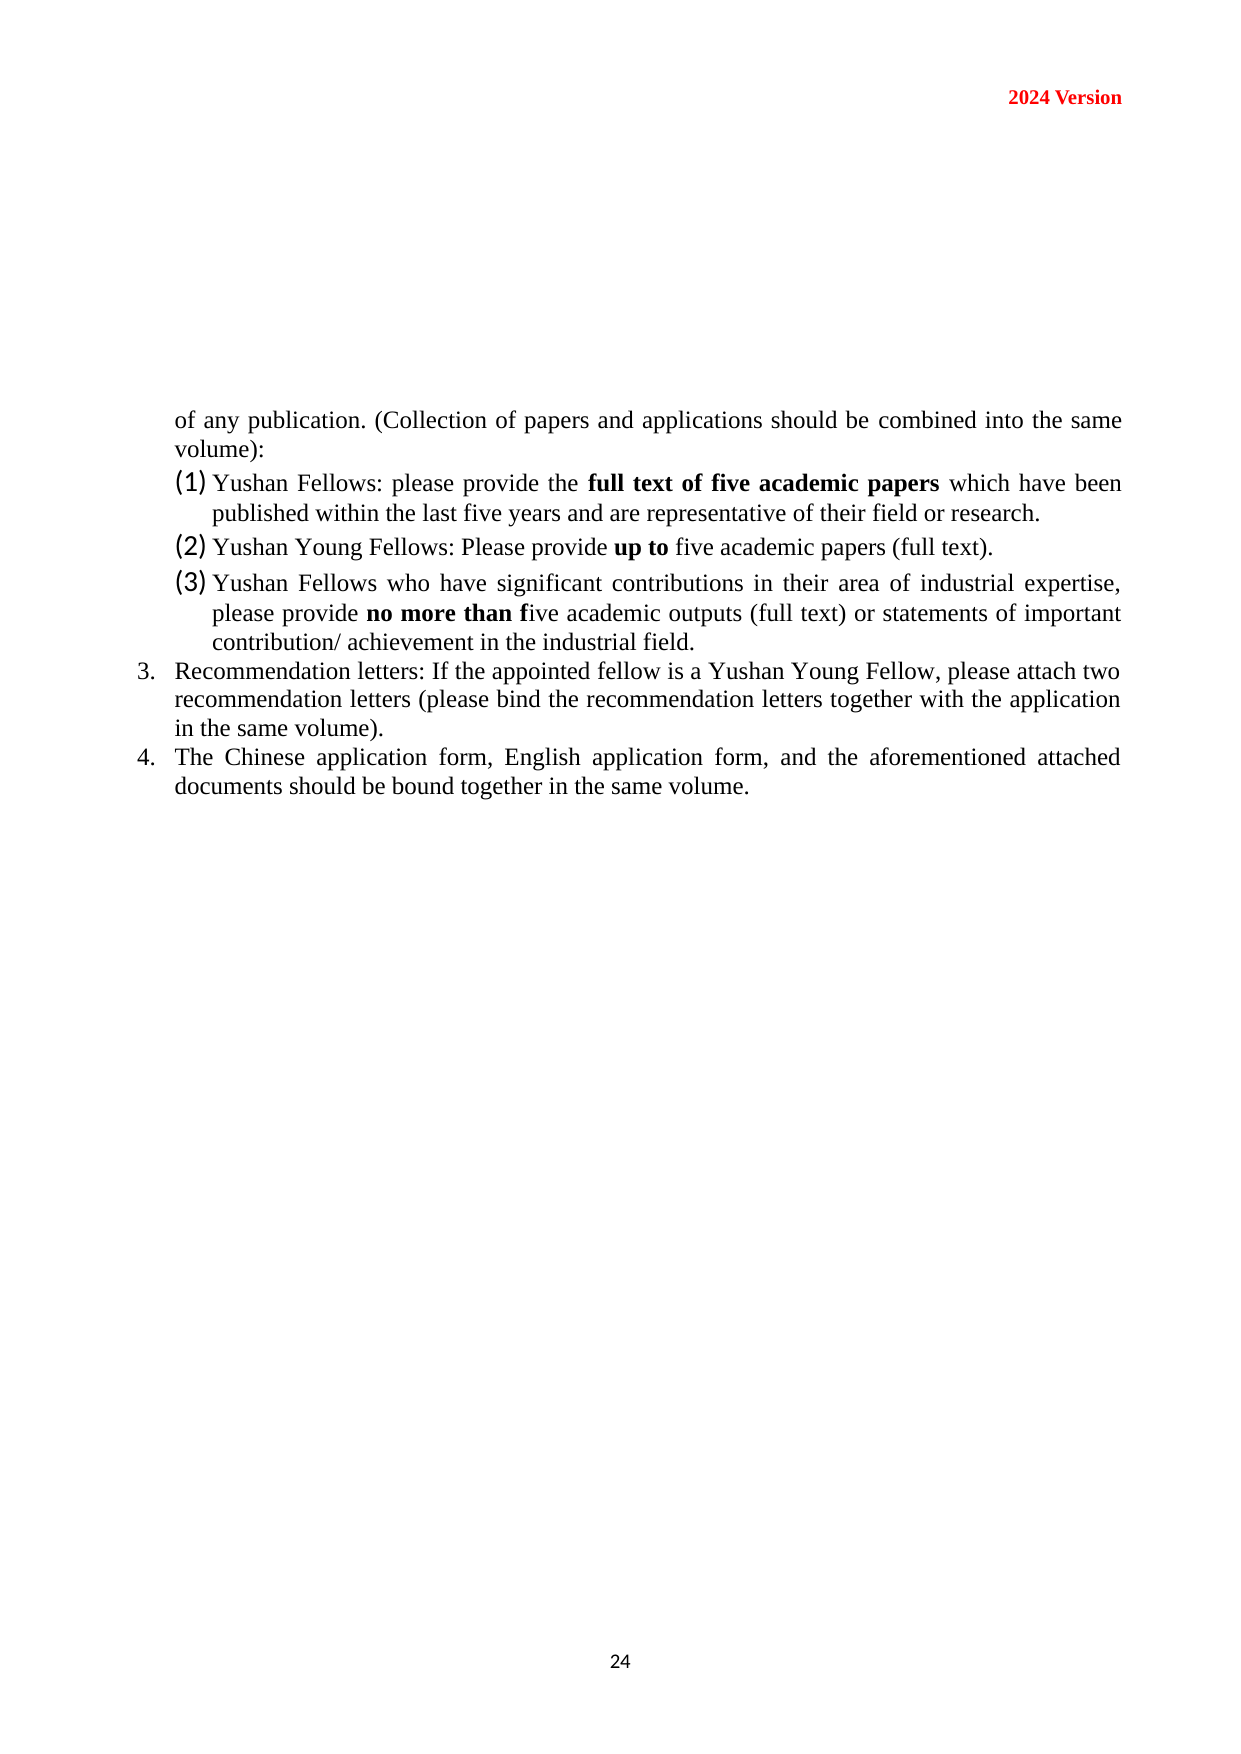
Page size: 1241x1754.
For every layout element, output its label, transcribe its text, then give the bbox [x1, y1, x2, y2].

list The Chinese application form, English application form, and the aforementioned attached documents should be bound together in the same volume. [137, 742, 1122, 799]
list of any publication. (Collection of papers and applications should be combined into the same volume): [137, 405, 1122, 463]
list Recommendation letters: If the appointed fellow is a Yushan Young Fellow, please attach two recommendation letters (please bind the recommendation letters together with the application in the same volume). [137, 656, 1122, 742]
list Yushan Fellows: please provide the full text of five academic papers which have been published within the last five years and are representative of their field or research. [174, 463, 1122, 527]
list Yushan Fellows who have significant contributions in their area of industrial expertise, please provide no more than five academic outputs (full text) or statements of important contribution/ achievement in the industrial field. [174, 563, 1122, 656]
list Yushan Young Fellows: Please provide up to five academic papers (full text). [174, 527, 1122, 563]
